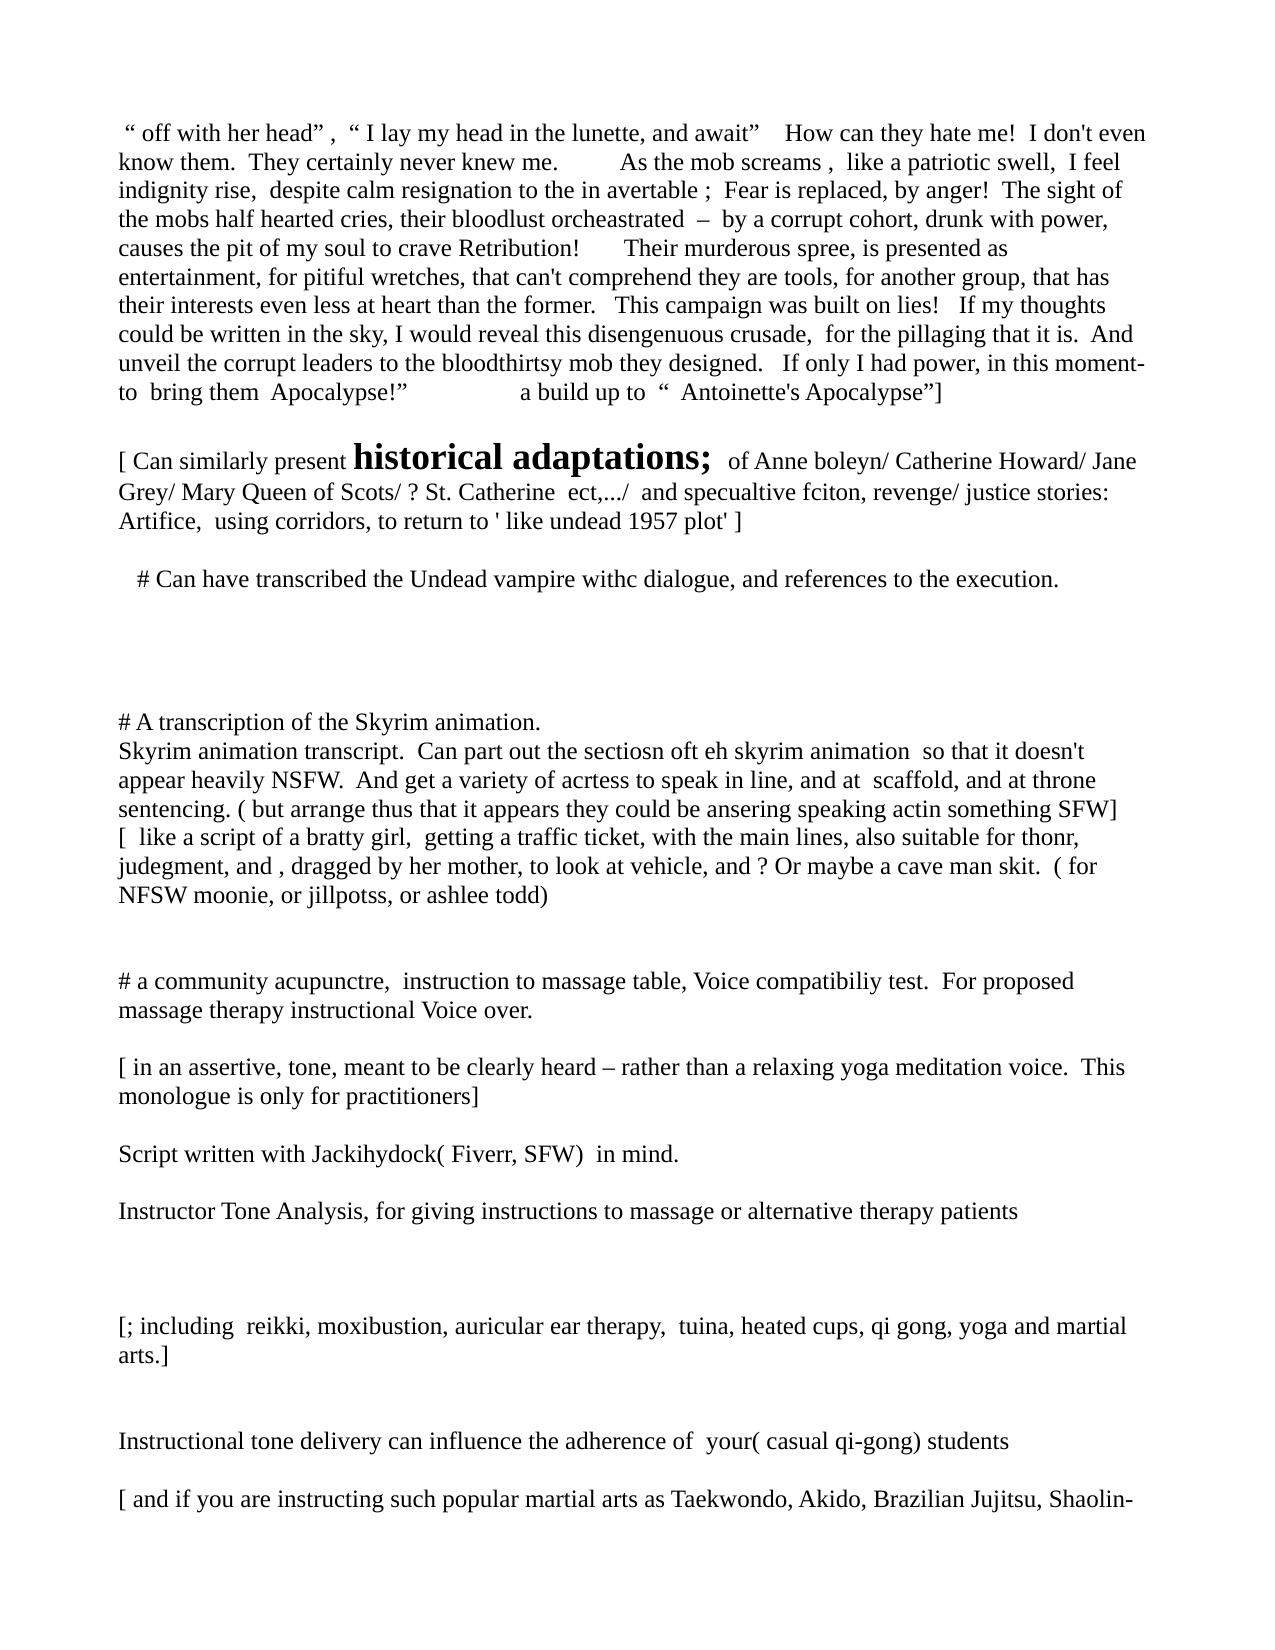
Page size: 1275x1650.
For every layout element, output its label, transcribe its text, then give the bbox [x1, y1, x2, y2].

text [ and if you are instructing such popular martial arts as Taekwondo, Akido, Brazilian Jujitsu, Shaolin- [118, 1484, 1157, 1512]
text Instructor Tone Analysis, for giving instructions to massage or alternative therapy patients [118, 1196, 1157, 1225]
text [; including reikki, moxibustion, auricular ear therapy, tuina, heated cups, qi gong, yoga and martial arts.] [118, 1311, 1157, 1369]
text # Can have transcribed the Undead vampire withc dialogue, and references to the execution. [118, 564, 1157, 592]
text # A transcription of the Skyrim animation. [118, 707, 1157, 736]
text # a community acupunctre, instruction to massage table, Voice compatibiliy test. For proposed massage therapy instructional Voice over. [118, 966, 1157, 1024]
text [ in an assertive, tone, meant to be clearly heard – rather than a relaxing yoga meditation voice. This monologue is only for practitioners] [118, 1052, 1157, 1110]
text “ off with her head” , “ I lay my head in the lunette, and await” How can they hate me! I don't even know them. They certainly never knew me. As the mob screams , like a patriotic swell, I feel indignity rise, despite calm resignation to the in avertable ; Fear is replaced, by anger! The sight of the mobs half hearted cries, their bloodlust orcheastrated – by a corrupt cohort, drunk with power, causes the pit of my soul to crave Retribution! Their murderous spree, is presented as entertainment, for pitiful wretches, that can't comprehend they are tools, for another group, that has their interests even less at heart than the former. This campaign was built on lies! If my thoughts could be written in the sky, I would reveal this disengenuous crusade, for the pillaging that it is. And unveil the corrupt leaders to the bloodthirtsy mob they designed. If only I had power, in this moment- to bring them Apocalypse!” a build up to “ Antoinette's Apocalypse”] [118, 118, 1157, 406]
text Instructional tone delivery can influence the adherence of your( casual qi-gong) students [118, 1426, 1157, 1455]
text Skyrim animation transcript. Can part out the sectiosn oft eh skyrim animation so that it doesn't appear heavily NSFW. And get a variety of acrtess to speak in line, and at scaffold, and at throne sentencing. ( but arrange thus that it appears they could be ansering speaking actin something SFW] [ like a script of a bratty girl, getting a traffic ticket, with the main lines, also suitable for thonr, judegment, and , dragged by her mother, to look at vehicle, and ? Or maybe a cave man skit. ( for NFSW moonie, or jillpotss, or ashlee todd) [118, 736, 1157, 909]
text Script written with Jackihydock( Fiverr, SFW) in mind. [118, 1139, 1157, 1167]
text [ Can similarly present historical adaptations; of Anne boleyn/ Catherine Howard/ Jane Grey/ Mary Queen of Scots/ ? St. Catherine ect,.../ and specualtive fciton, revenge/ justice stories: Artifice, using corridors, to return to ' like undead 1957 plot' ] [118, 434, 1157, 535]
